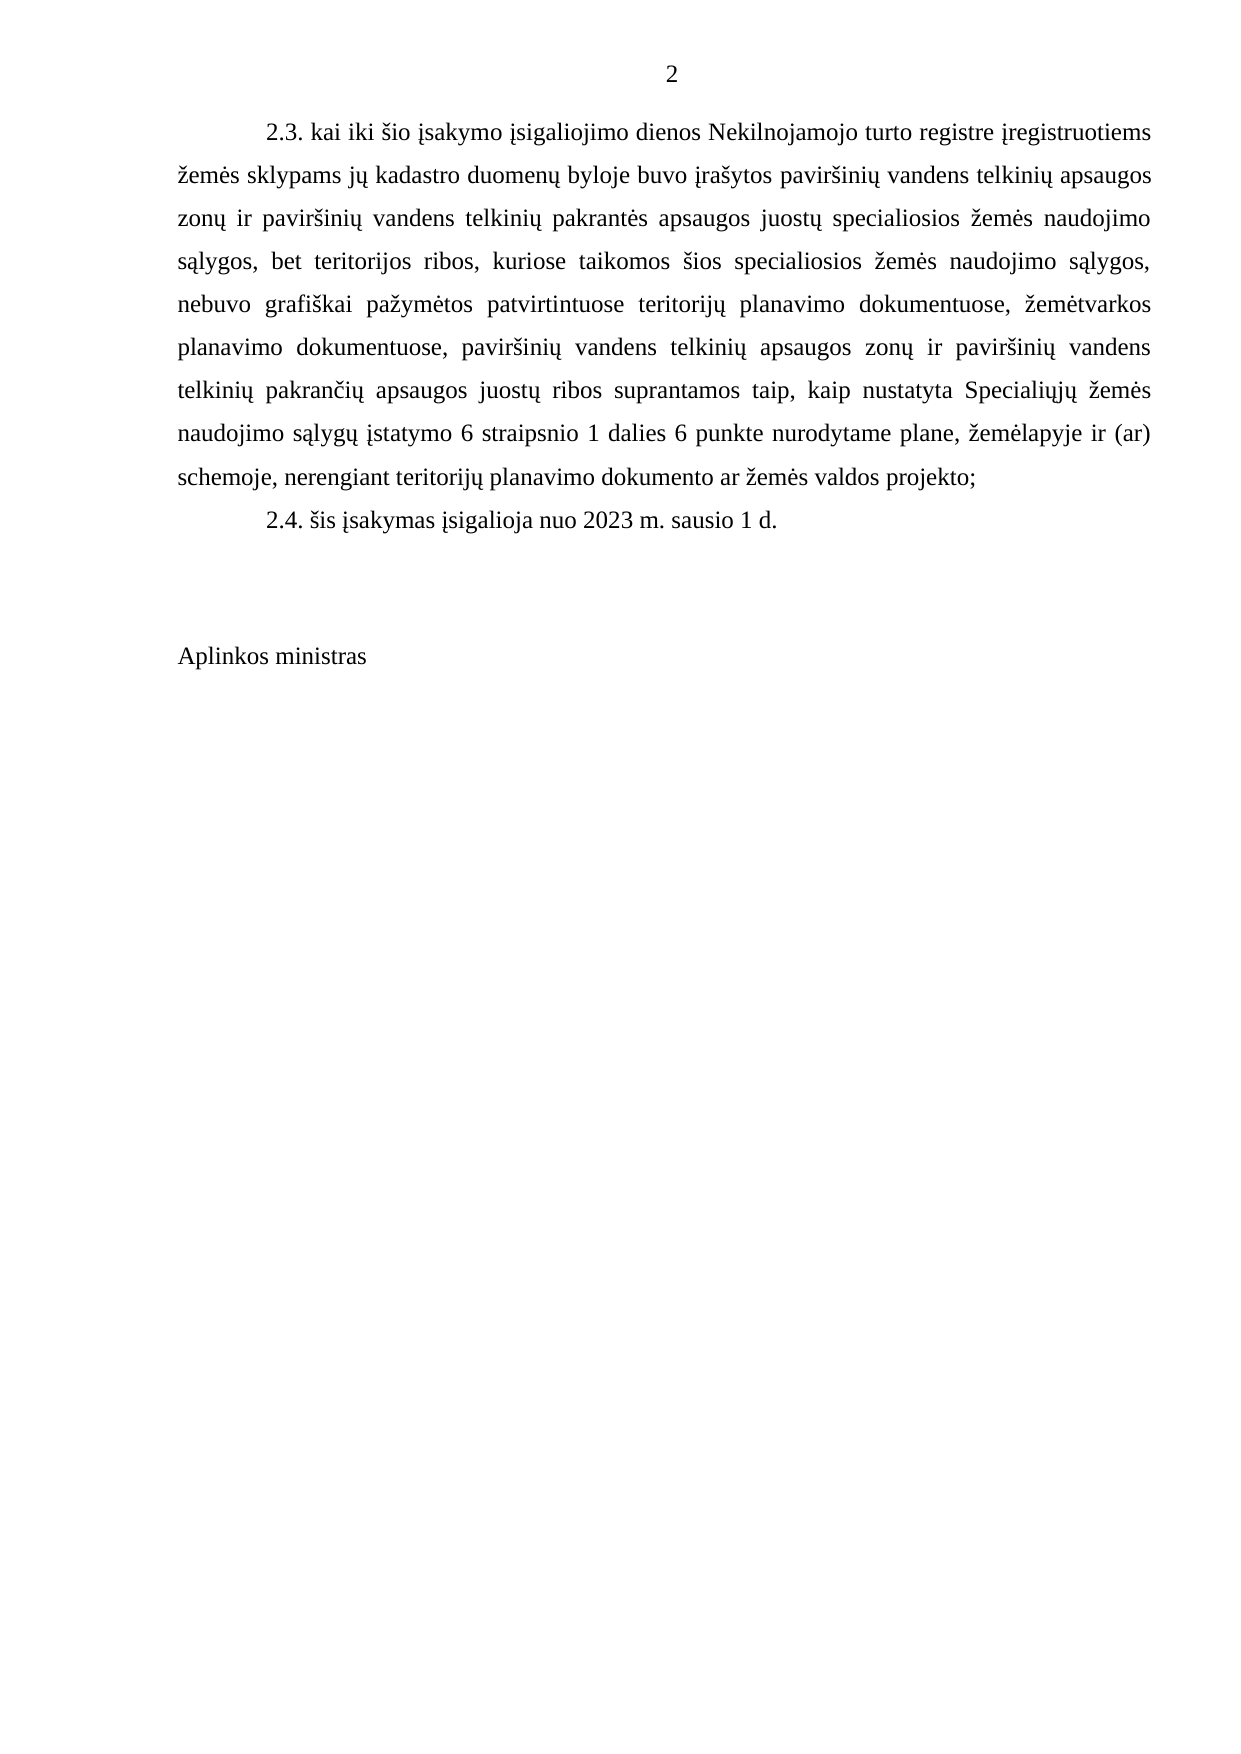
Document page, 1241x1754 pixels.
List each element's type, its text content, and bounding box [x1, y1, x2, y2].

table_cell [1165, 670, 1182, 700]
table_cell [182, 670, 680, 700]
table_cell [177, 670, 182, 700]
text 2.4. šis įsakymas įsigalioja nuo 2023 m. sausio 1 d. [177, 505, 1152, 533]
text 2.3. kai iki šio įsakymo įsigaliojimo dienos Nekilnojamojo turto registre įregistruotiems žemės sklypams jų kadastro duomenų byloje buvo įrašytos paviršinių vandens telkinių apsaugos zonų ir paviršinių vandens telkinių pakrantės apsaugos juostų specialiosios žemės naudojimo sąlygos, bet teritorijos ribos, kuriose taikomos šios specialiosios žemės naudojimo sąlygos, nebuvo grafiškai pažymėtos patvirtintuose teritorijų planavimo dokumentuose, žemėtvarkos planavimo dokumentuose, paviršinių vandens telkinių apsaugos zonų ir paviršinių vandens telkinių pakrančių apsaugos juostų ribos suprantamos taip, kaip nustatyta Specialiųjų žemės naudojimo sąlygų įstatymo 6 straipsnio 1 dalies 6 punkte nurodytame plane, žemėlapyje ir (ar) schemoje, nerengiant teritorijų planavimo dokumento ar žemės valdos projekto; [177, 117, 1152, 490]
table_header Aplinkos ministras [177, 634, 680, 669]
table_header [680, 634, 1182, 669]
table_cell [680, 670, 1165, 700]
